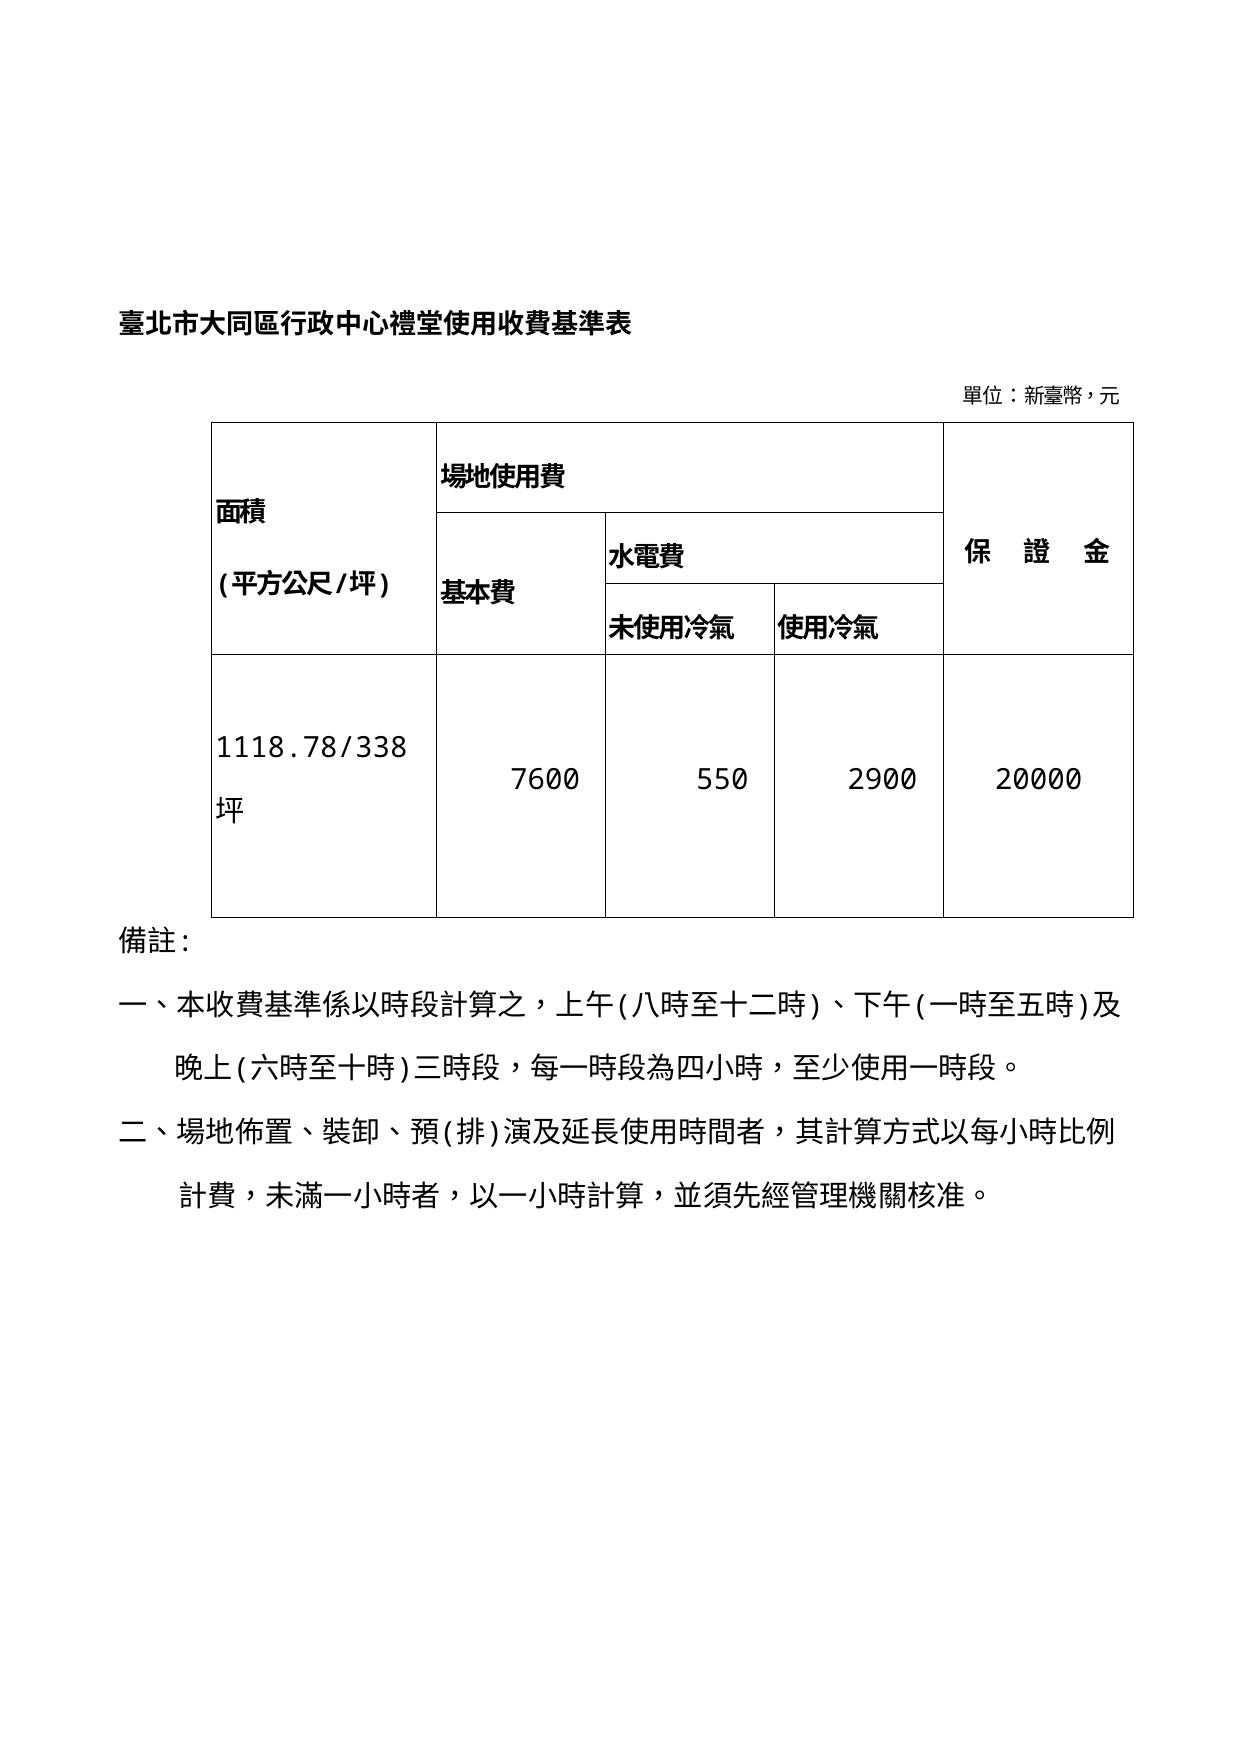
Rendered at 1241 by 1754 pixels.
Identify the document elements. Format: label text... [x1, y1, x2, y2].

text 備註: [118, 918, 1122, 960]
table_header 保 證 金 [944, 423, 1133, 654]
table_cell 2900 [775, 655, 943, 917]
table_header 場地使用費 [437, 423, 943, 512]
text 臺北市大同區行政中心禮堂使用收費基準表 [118, 280, 1122, 342]
text 一、本收費基準係以時段計算之，上午(八時至十二時)、下午(一時至五時)及晚上(六時至十時)三時段，每一時段為四小時，至少使用一時段。 [118, 981, 1122, 1087]
table_cell 使用冷氣 [775, 584, 943, 654]
table_cell 7600 [437, 655, 605, 917]
table_cell 水電費 [606, 513, 943, 583]
table_cell 未使用冷氣 [606, 584, 774, 654]
table_cell 1118.78/338坪 [212, 655, 436, 917]
text 單位：新臺幣，元 [118, 352, 1122, 415]
table_header 面積 (平方公尺/坪) [212, 423, 436, 654]
table_cell 基本費 [437, 513, 605, 654]
table_cell 550 [606, 655, 774, 917]
text 二、場地佈置、裝卸、預(排)演及延長使用時間者，其計算方式以每小時比例計費，未滿一小時者，以一小時計算，並須先經管理機關核准。 [118, 1108, 1122, 1214]
table_cell 20000 [944, 655, 1133, 917]
